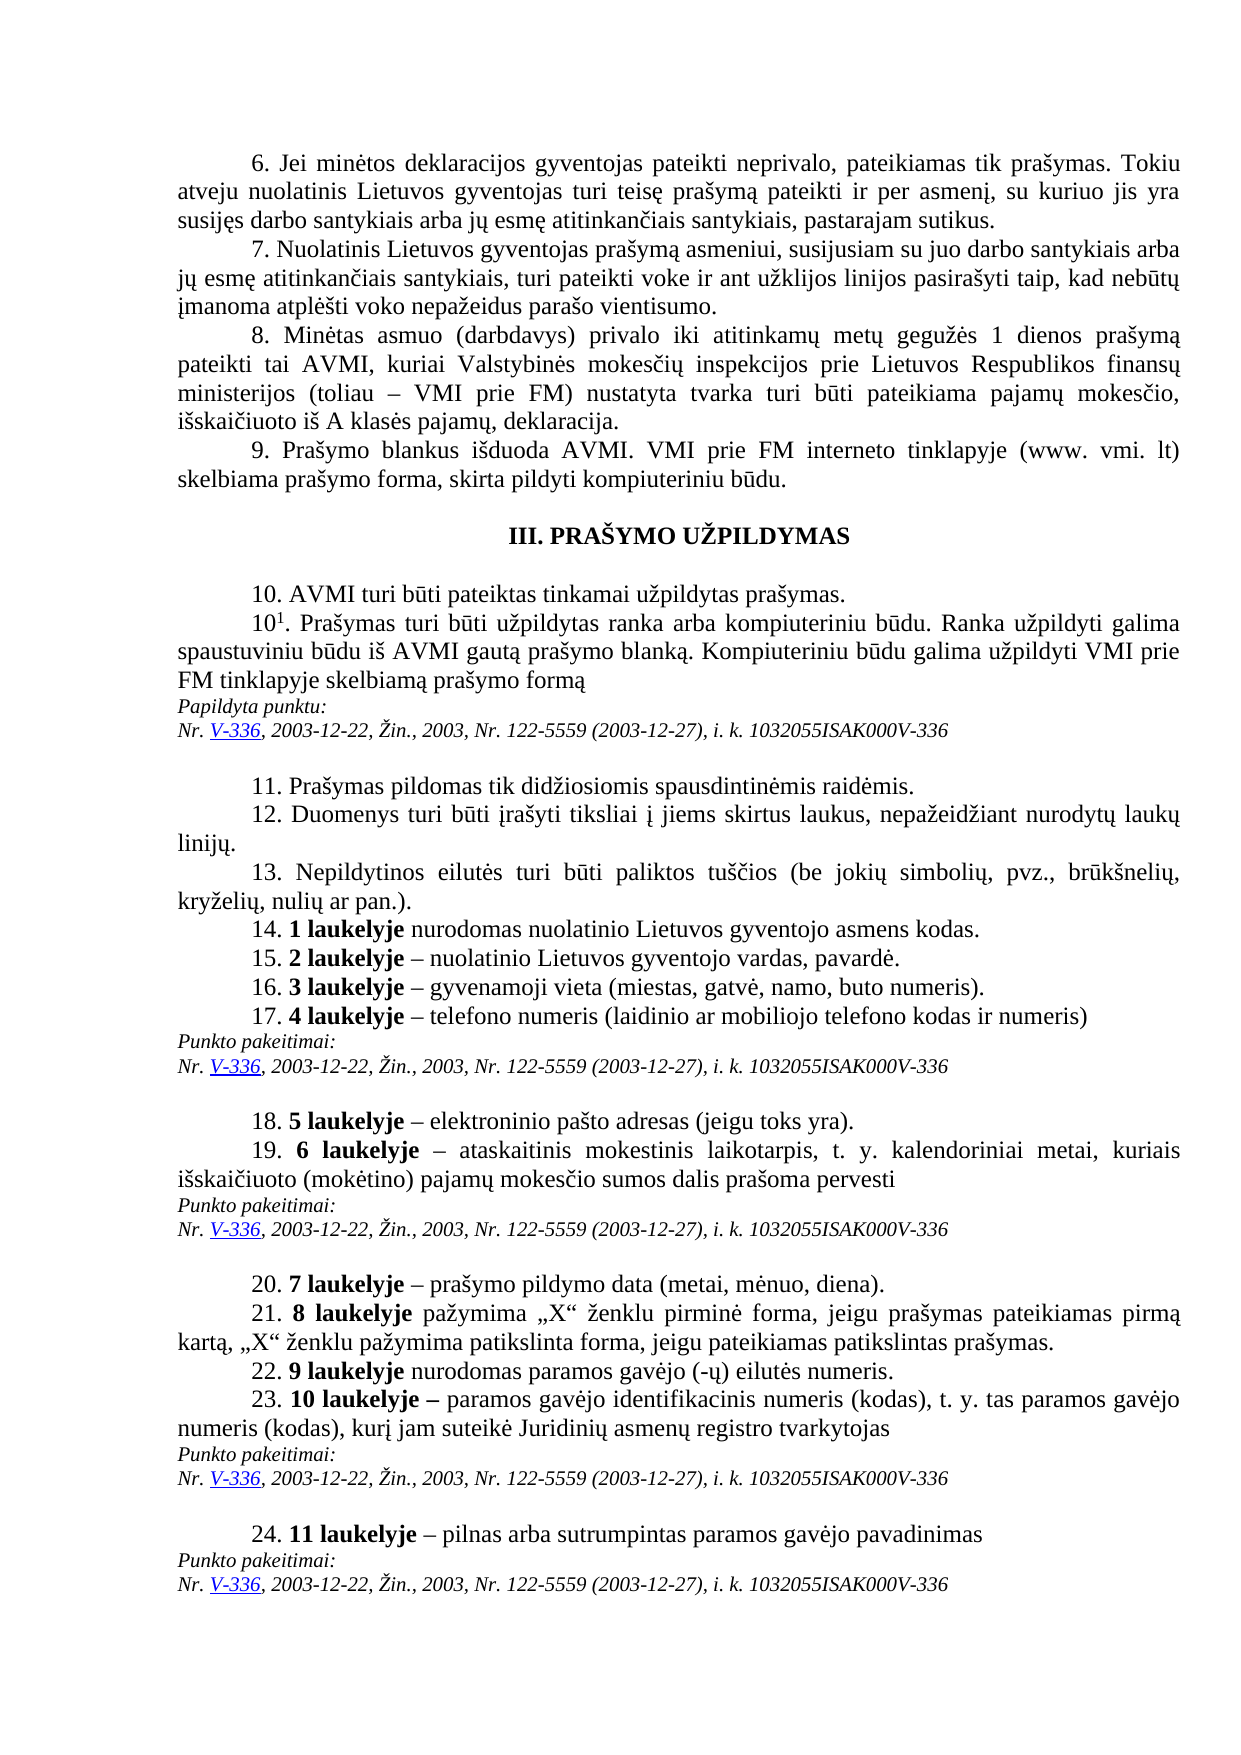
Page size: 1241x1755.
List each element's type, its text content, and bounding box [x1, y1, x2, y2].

text Nr. V-336, 2003-12-22, Žin., 2003, Nr. 122-5559 (2003-12-27), i. k. 1032055ISAK000V-336 [177, 1217, 1181, 1241]
text Nr. V-336, 2003-12-22, Žin., 2003, Nr. 122-5559 (2003-12-27), i. k. 1032055ISAK000V-336 [177, 718, 1181, 742]
text 14. 1 laukelyje nurodomas nuolatinio Lietuvos gyventojo asmens kodas. [177, 914, 1181, 943]
text 19. 6 laukelyje – ataskaitinis mokestinis laikotarpis, t. y. kalendoriniai metai, kuriais išskaičiuoto (mokėtino) pajamų mokesčio sumos dalis prašoma pervesti [177, 1135, 1181, 1193]
text Papildyta punktu: [177, 694, 1181, 718]
text 22. 9 laukelyje nurodomas paramos gavėjo (-ų) eilutės numeris. [177, 1356, 1181, 1384]
text 16. 3 laukelyje – gyvenamoji vieta (miestas, gatvė, namo, buto numeris). [177, 972, 1181, 1001]
text Nr. V-336, 2003-12-22, Žin., 2003, Nr. 122-5559 (2003-12-27), i. k. 1032055ISAK000V-336 [177, 1572, 1181, 1596]
text 13. Nepildytinos eilutės turi būti paliktos tuščios (be jokių simbolių, pvz., brūkšnelių, kryželių, nulių ar pan.). [177, 857, 1181, 914]
text 24. 11 laukelyje – pilnas arba sutrumpintas paramos gavėjo pavadinimas [177, 1519, 1181, 1548]
text 101. Prašymas turi būti užpildytas ranka arba kompiuteriniu būdu. Ranka užpildyti galima spaustuviniu būdu iš AVMI gautą prašymo blanką. Kompiuteriniu būdu galima užpildyti VMI prie FM tinklapyje skelbiamą prašymo formą [177, 608, 1181, 694]
text 11. Prašymas pildomas tik didžiosiomis spausdintinėmis raidėmis. [177, 771, 1181, 799]
text Punkto pakeitimai: [177, 1548, 1181, 1572]
text 12. Duomenys turi būti įrašyti tiksliai į jiems skirtus laukus, nepažeidžiant nurodytų laukų linijų. [177, 799, 1181, 857]
text 8. Minėtas asmuo (darbdavys) privalo iki atitinkamų metų gegužės 1 dienos prašymą pateikti tai AVMI, kuriai Valstybinės mokesčių inspekcijos prie Lietuvos Respublikos finansų ministerijos (toliau – VMI prie FM) nustatyta tvarka turi būti pateikiama pajamų mokesčio, išskaičiuoto iš A klasės pajamų, deklaracija. [177, 320, 1181, 435]
text 6. Jei minėtos deklaracijos gyventojas pateikti neprivalo, pateikiamas tik prašymas. Tokiu atveju nuolatinis Lietuvos gyventojas turi teisę prašymą pateikti ir per asmenį, su kuriuo jis yra susijęs darbo santykiais arba jų esmę atitinkančiais santykiais, pastarajam sutikus. [177, 148, 1181, 234]
text Punkto pakeitimai: [177, 1442, 1181, 1466]
text Punkto pakeitimai: [177, 1029, 1181, 1053]
text Punkto pakeitimai: [177, 1193, 1181, 1217]
text 20. 7 laukelyje – prašymo pildymo data (metai, mėnuo, diena). [177, 1269, 1181, 1298]
text 10. AVMI turi būti pateiktas tinkamai užpildytas prašymas. [177, 579, 1181, 608]
text III. PRAŠYMO UŽPILDYMAS [177, 521, 1181, 550]
text 23. 10 laukelyje – paramos gavėjo identifikacinis numeris (kodas), t. y. tas paramos gavėjo numeris (kodas), kurį jam suteikė Juridinių asmenų registro tvarkytojas [177, 1384, 1181, 1442]
text 21. 8 laukelyje pažymima „X“ ženklu pirminė forma, jeigu prašymas pateikiamas pirmą kartą, „X“ ženklu pažymima patikslinta forma, jeigu pateikiamas patikslintas prašymas. [177, 1298, 1181, 1356]
text 15. 2 laukelyje – nuolatinio Lietuvos gyventojo vardas, pavardė. [177, 943, 1181, 972]
text 18. 5 laukelyje – elektroninio pašto adresas (jeigu toks yra). [177, 1106, 1181, 1135]
text 17. 4 laukelyje – telefono numeris (laidinio ar mobiliojo telefono kodas ir numeris) [177, 1001, 1181, 1029]
text 9. Prašymo blankus išduoda AVMI. VMI prie FM interneto tinklapyje (www. vmi. lt) skelbiama prašymo forma, skirta pildyti kompiuteriniu būdu. [177, 435, 1181, 493]
text 7. Nuolatinis Lietuvos gyventojas prašymą asmeniui, susijusiam su juo darbo santykiais arba jų esmę atitinkančiais santykiais, turi pateikti voke ir ant užklijos linijos pasirašyti taip, kad nebūtų įmanoma atplėšti voko nepažeidus parašo vientisumo. [177, 234, 1181, 320]
text Nr. V-336, 2003-12-22, Žin., 2003, Nr. 122-5559 (2003-12-27), i. k. 1032055ISAK000V-336 [177, 1053, 1181, 1078]
text Nr. V-336, 2003-12-22, Žin., 2003, Nr. 122-5559 (2003-12-27), i. k. 1032055ISAK000V-336 [177, 1466, 1181, 1490]
